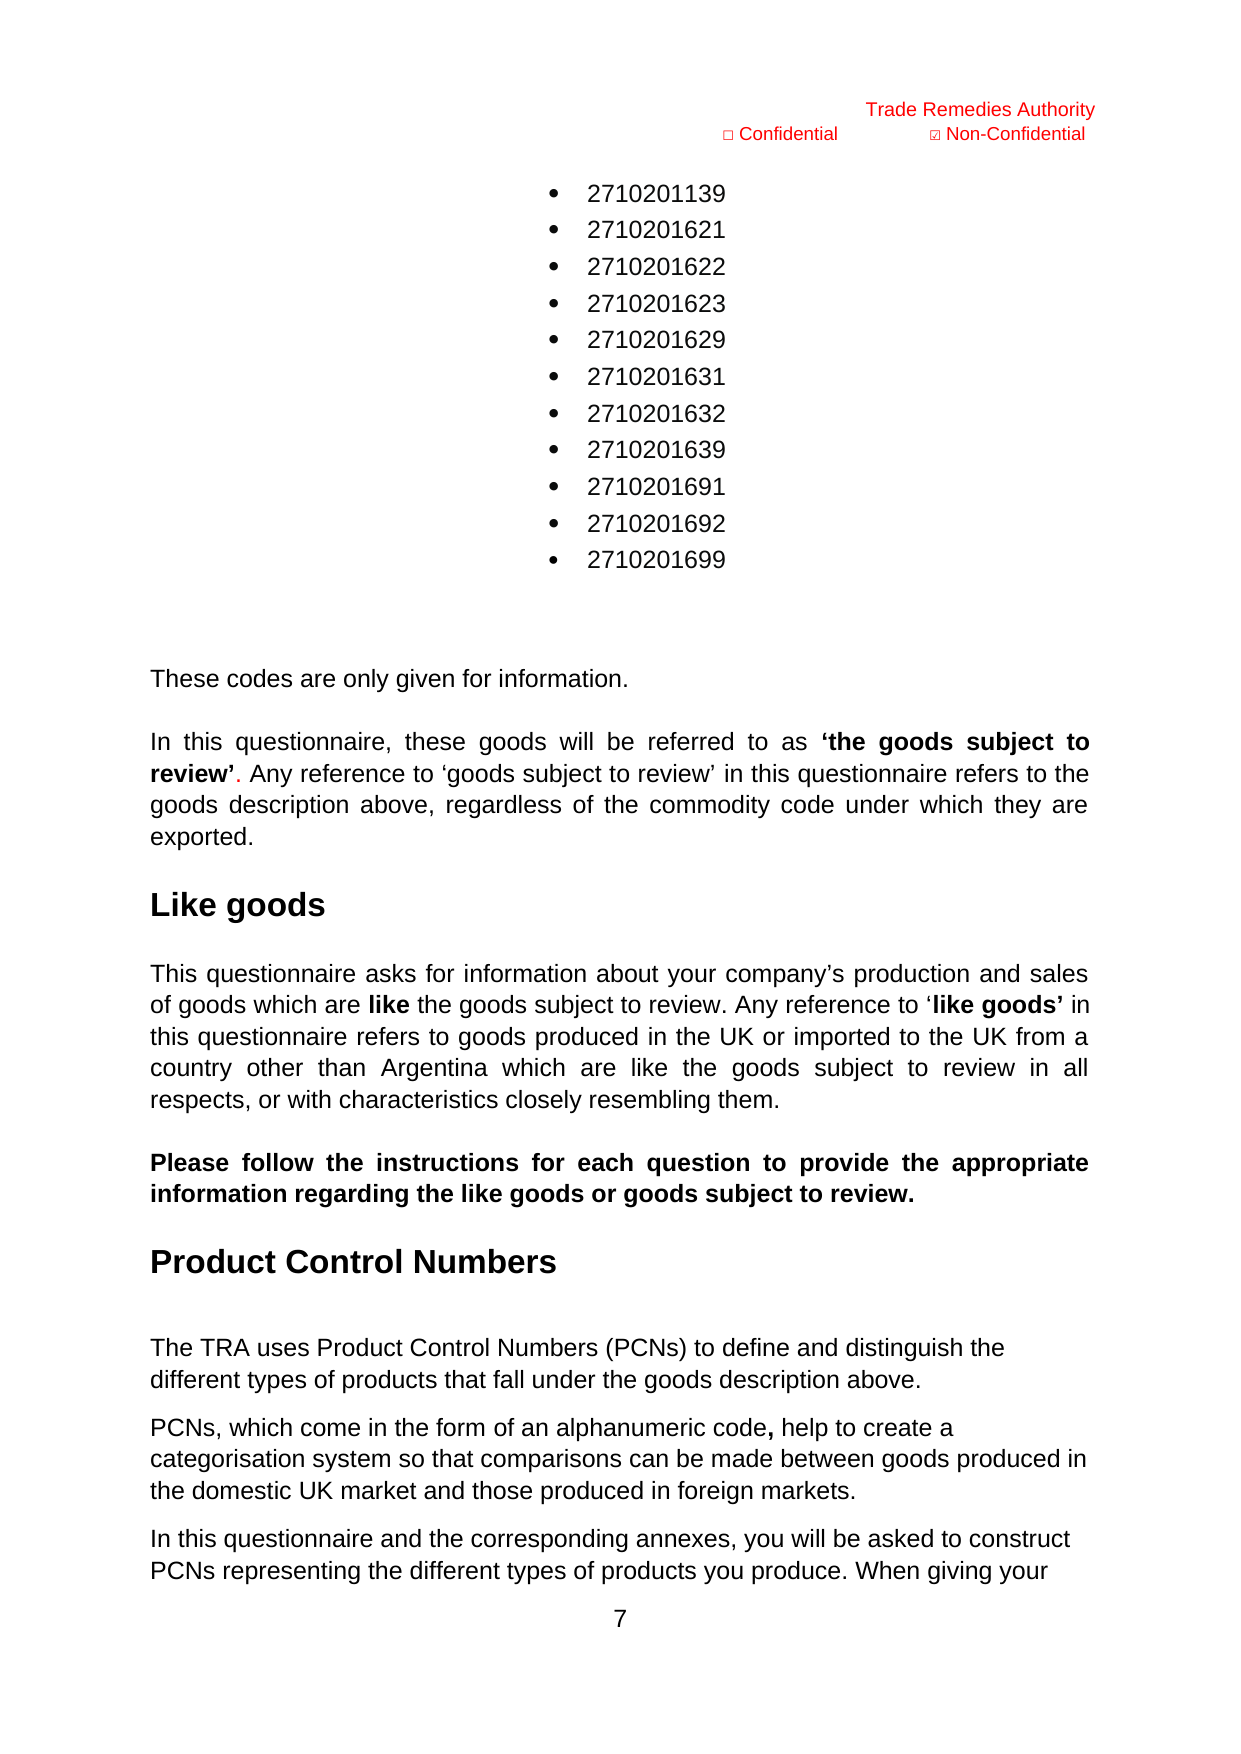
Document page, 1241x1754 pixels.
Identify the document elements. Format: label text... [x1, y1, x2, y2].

subtitle Product Control Numbers [150, 1243, 1090, 1281]
table_cell 2710194321 2710194322 2710194323 2710194329 2710194331 2710194332 2710194339 2710194621 2710194622 2710194623 2710194629 2710194631 2710194632 2710194639 2710194721 2710194722 2710194723 2710194729 2710194731 2710194732 2710194739 2710201121 2710201122 2710201123 2710201129 2710201131 2710201132 2710201139 2710201621 2710201622 2710201623 2710201629 2710201631 2710201632 2710201639 2710201691 2710201692 2710201699 [463, 179, 776, 574]
text Please follow the instructions for each question to provide the appropriate information regarding the like goods or goods subject to review. [150, 1148, 1090, 1208]
text PCNs, which come in the form of an alphanumeric code, help to create a categorisation system so that comparisons can be made between goods produced in the domestic UK market and those produced in foreign markets. [150, 1413, 1090, 1505]
subtitle Like goods [150, 885, 1090, 923]
text In this questionnaire and the corresponding annexes, you will be asked to construct PCNs representing the different types of products you produce. When giving your [150, 1524, 1090, 1584]
text In this questionnaire, these goods will be referred to as ‘the goods subject to review’. Any reference to ‘goods subject to review’ in this questionnaire refers to the goods description above, regardless of the commodity code under which they are exported. [150, 727, 1090, 850]
text This questionnaire asks for information about your company’s production and sales of goods which are like the goods subject to review. Any reference to ‘like goods’ in this questionnaire refers to goods produced in the UK or imported to the UK from a country other than Argentina which are like the goods subject to review in all respects, or with characteristics closely resembling them. [150, 958, 1090, 1113]
text These codes are only given for information. [150, 664, 1090, 693]
table_cell [150, 179, 463, 574]
table_cell [776, 179, 1089, 574]
text The TRA uses Product Control Numbers (PCNs) to define and distinguish the different types of products that fall under the goods description above. [150, 1333, 1090, 1393]
